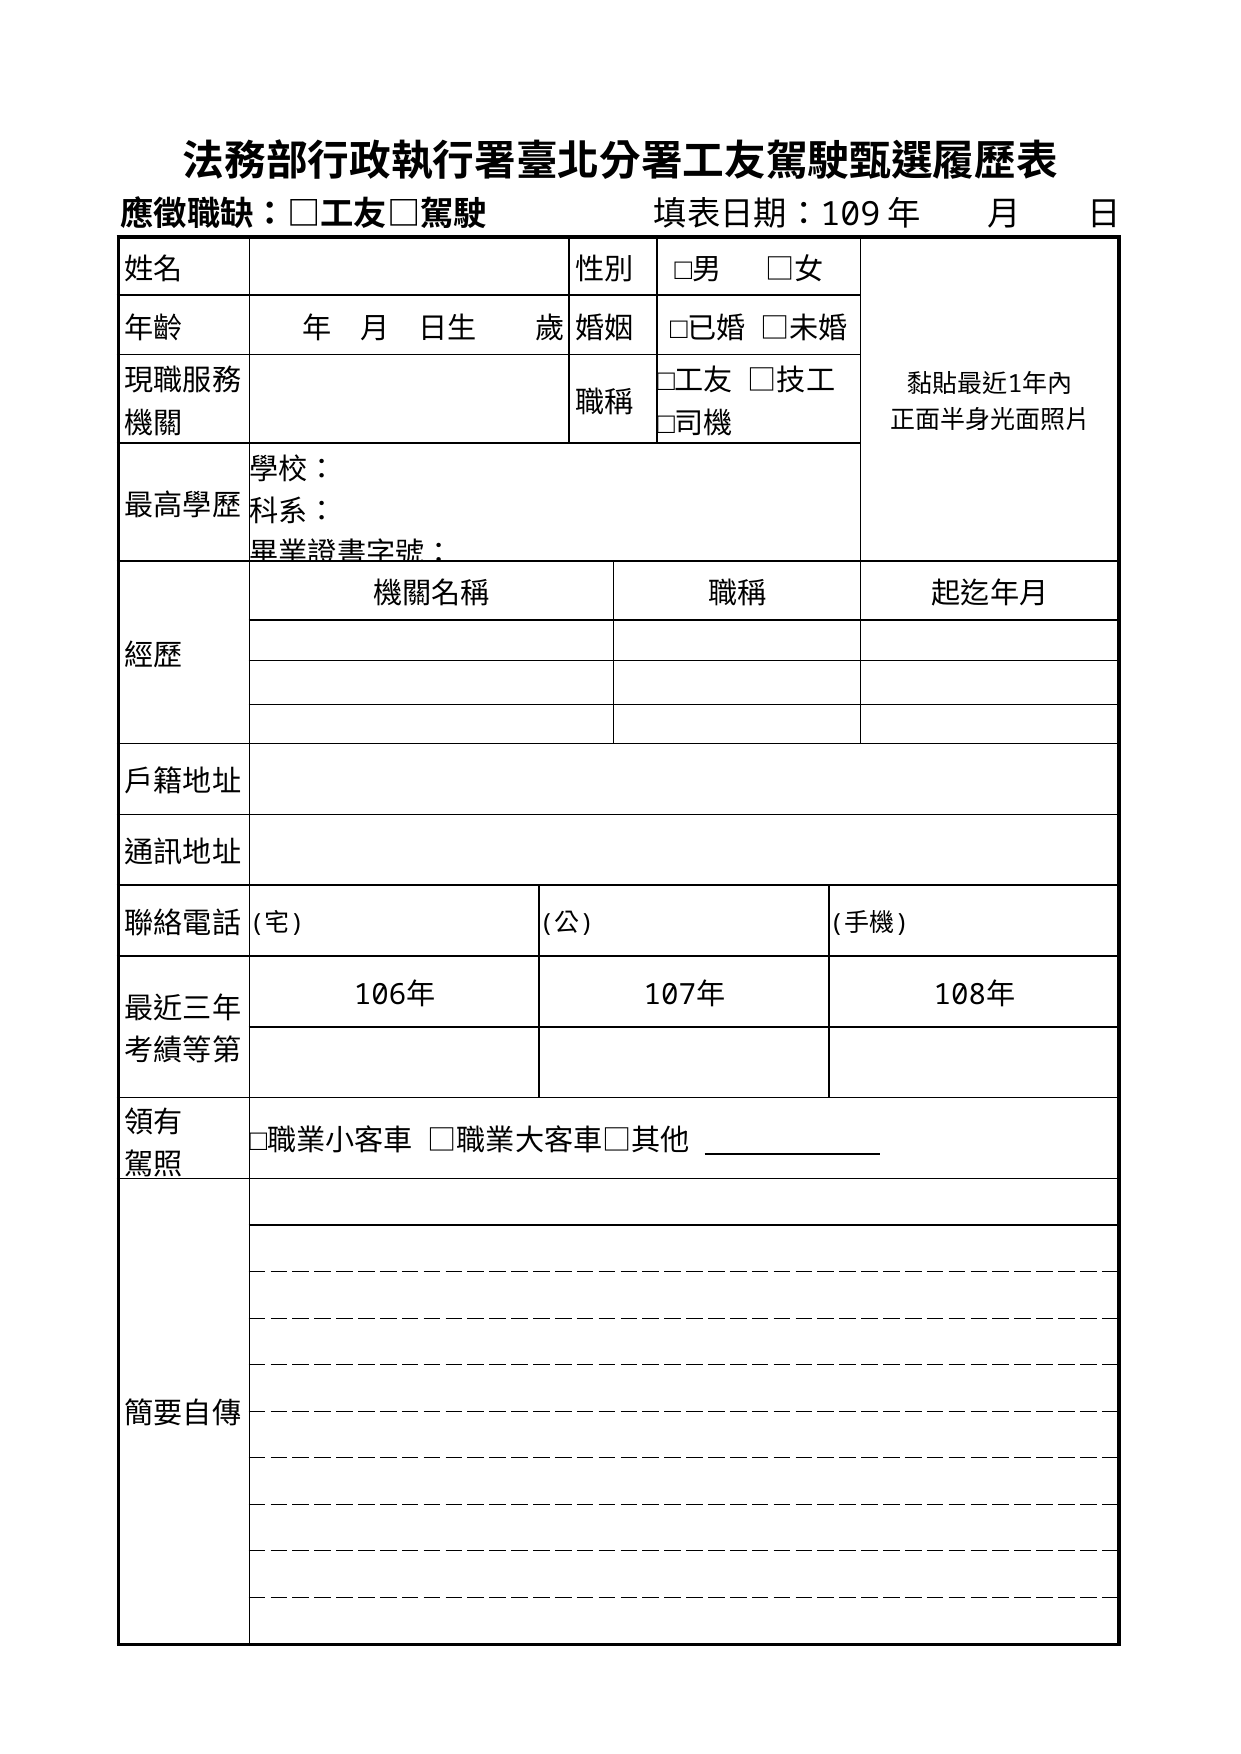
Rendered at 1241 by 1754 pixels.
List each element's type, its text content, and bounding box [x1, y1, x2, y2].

table_cell 年 月 日生 歲 [250, 296, 568, 353]
table_cell 107年 [540, 957, 828, 1026]
table_cell [861, 661, 1117, 704]
table_cell [250, 661, 613, 704]
table_cell (宅) [250, 886, 538, 955]
table_cell 年齡 [120, 296, 249, 353]
table_cell □職業小客車 □職業大客車□其他 [250, 1098, 1117, 1178]
table_cell [250, 1550, 1117, 1597]
table_cell [250, 1457, 1117, 1504]
table_cell [250, 1411, 1117, 1457]
table_cell 起迄年月 [861, 562, 1117, 619]
table_cell (公) [540, 886, 828, 955]
table_cell [250, 1271, 1117, 1317]
table_cell [614, 661, 860, 704]
table_cell [250, 705, 613, 743]
table_cell 職稱 [570, 355, 656, 442]
table_header 黏貼最近1年內 正面半身光面照片 [861, 239, 1117, 560]
table_cell □已婚 □未婚 [658, 296, 860, 353]
table_cell 簡要自傳 [120, 1179, 249, 1643]
table_header [250, 239, 568, 294]
table_cell 通訊地址 [120, 815, 249, 884]
table_cell [250, 1504, 1117, 1550]
table_cell [250, 1226, 1117, 1271]
table_cell 學校： 科系： 畢業證書字號： [250, 444, 860, 560]
table_cell [861, 621, 1117, 660]
table_cell [250, 744, 1117, 813]
table_cell [614, 705, 860, 743]
table_cell (手機) [830, 886, 1117, 955]
table_cell 最高學歷 [120, 444, 249, 560]
table_cell [540, 1028, 828, 1097]
table_cell 機關名稱 [250, 562, 613, 619]
table_cell 現職服務機關 [120, 355, 249, 442]
table_cell [250, 1364, 1117, 1411]
table_cell [614, 621, 860, 660]
text 法務部行政執行署臺北分署工友駕駛甄選履歷表 應徵職缺：□工友□駕駛 填表日期：109年 月 日 [118, 127, 1122, 235]
table_cell [250, 1318, 1117, 1364]
table_cell 職稱 [614, 562, 860, 619]
table_cell 領有 駕照 [120, 1098, 249, 1178]
table_cell [830, 1028, 1117, 1097]
table_cell [250, 1597, 1117, 1643]
table_header □男 □女 [658, 239, 860, 294]
table_cell □工友 □技工 □司機 [658, 355, 860, 442]
table_cell [250, 621, 613, 660]
table_header 性別 [570, 239, 656, 294]
table_cell 戶籍地址 [120, 744, 249, 813]
table_cell [861, 705, 1117, 743]
table_cell [250, 1028, 538, 1097]
table_header 姓名 [120, 239, 249, 294]
table_cell 108年 [830, 957, 1117, 1026]
table_cell 經歷 [120, 562, 249, 743]
table_cell [250, 1179, 1117, 1224]
table_cell 婚姻 [570, 296, 656, 353]
table_cell [250, 355, 568, 442]
table_cell [250, 815, 1117, 884]
table_cell 聯絡電話 [120, 886, 249, 955]
table_cell 106年 [250, 957, 538, 1026]
table_cell 最近三年 考績等第 [120, 957, 249, 1097]
